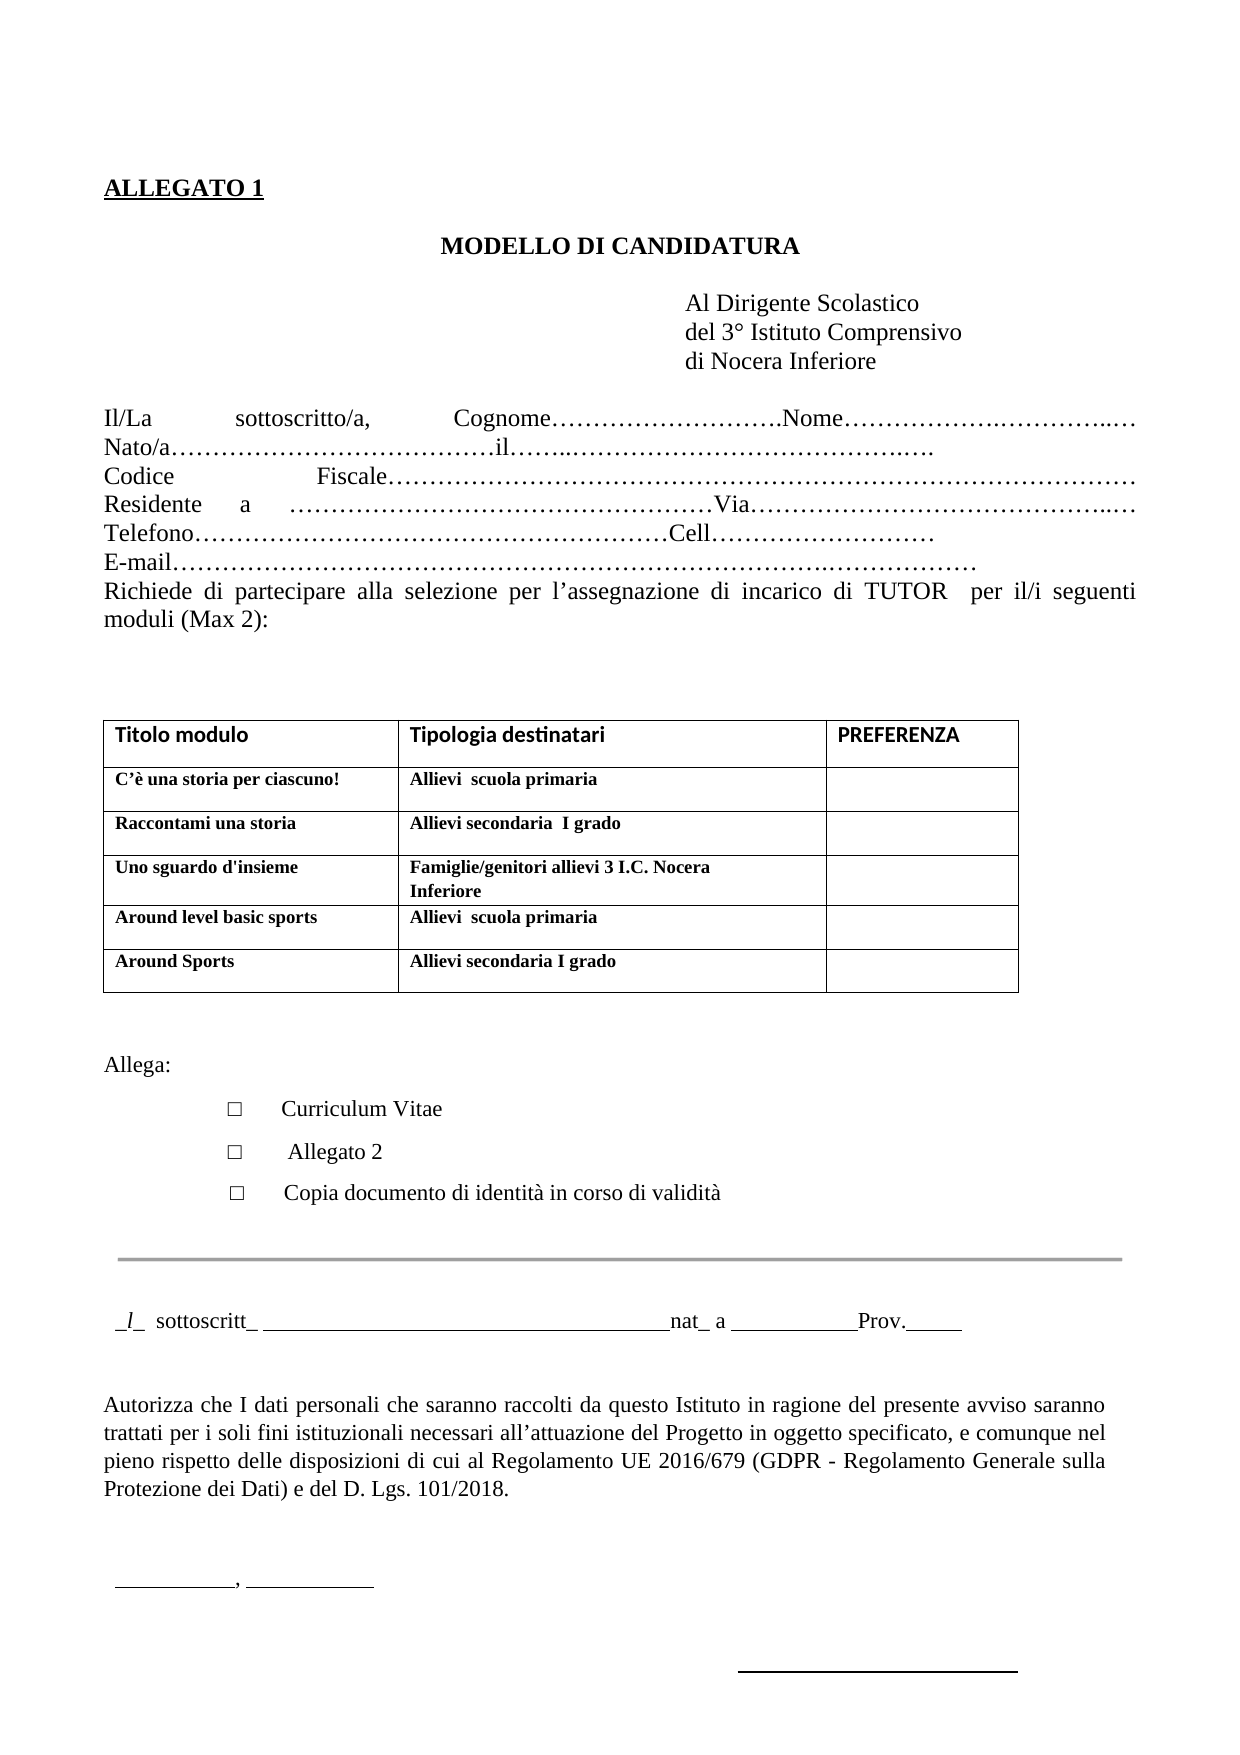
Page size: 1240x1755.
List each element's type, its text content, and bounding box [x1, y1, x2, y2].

text del 3° Istituto Comprensivo [685, 317, 1137, 346]
table_header Tipologia destinatari [399, 721, 826, 767]
table_cell Famiglie/genitori allievi 3 I.C. Nocera Inferiore [399, 856, 826, 905]
table_cell [827, 950, 1018, 992]
text □ Copia documento di identità in corso di validità [178, 1180, 1137, 1205]
text □ Allegato 2 [228, 1141, 1139, 1164]
text di Nocera Inferiore [685, 346, 1137, 374]
table_cell [827, 856, 1018, 905]
text ALLEGATO 1 [103, 173, 1137, 202]
table_cell Uno sguardo d'insieme [104, 856, 398, 905]
text Al Dirigente Scolastico [685, 288, 1137, 317]
table_cell Around level basic sports [104, 906, 398, 949]
text , [115, 1564, 1139, 1590]
table_cell Allievi scuola primaria [399, 768, 826, 811]
text Allega: [103, 1051, 1139, 1077]
table_header PREFERENZA [827, 721, 1018, 767]
table_cell [827, 906, 1018, 949]
table_cell Raccontami una storia [104, 812, 398, 854]
table_cell Allievi secondaria I grado [399, 812, 826, 854]
table_cell [827, 812, 1018, 854]
table_cell Around Sports [104, 950, 398, 992]
table_cell Allievi secondaria I grado [399, 950, 826, 992]
table_cell Allievi scuola primaria [399, 906, 826, 949]
text Autorizza che I dati personali che saranno raccolti da questo Istituto in ragione del presente avviso saranno trattati per i soli fini istituzionali necessari all’attuazione del Progetto in oggetto specificato, e comunque nel pieno rispetto delle disposizioni di cui al Regolamento UE 2016/679 (GDPR - Regolamento Generale sulla Protezione dei Dati) e del D. Lgs. 101/2018. [89, 1391, 1107, 1502]
table_header Titolo modulo [104, 721, 398, 767]
text Il/La sottoscritto/a, Cognome……………………….Nome……………….…………..… Nato/a…………………………………il……..………………………………….…. Codice Fiscale……………………………………………………………………………… Residente a ……………………………………………Via……………………………………..… Telefono…………………………………………………Cell……………………… E-mail…………………………………………………………………….……………… Richiede di partecipare alla selezione per l’assegnazione di incarico di TUTOR per il/i seguenti moduli (Max 2): [103, 403, 1137, 633]
text MODELLO DI CANDIDATURA [103, 231, 1137, 259]
table_cell C’è una storia per ciascuno! [104, 768, 398, 811]
table_cell [827, 768, 1018, 811]
text □ Curriculum Vitae [228, 1095, 1139, 1122]
text _l_ sottoscritt_ nat_ a Prov. [115, 1310, 1139, 1333]
